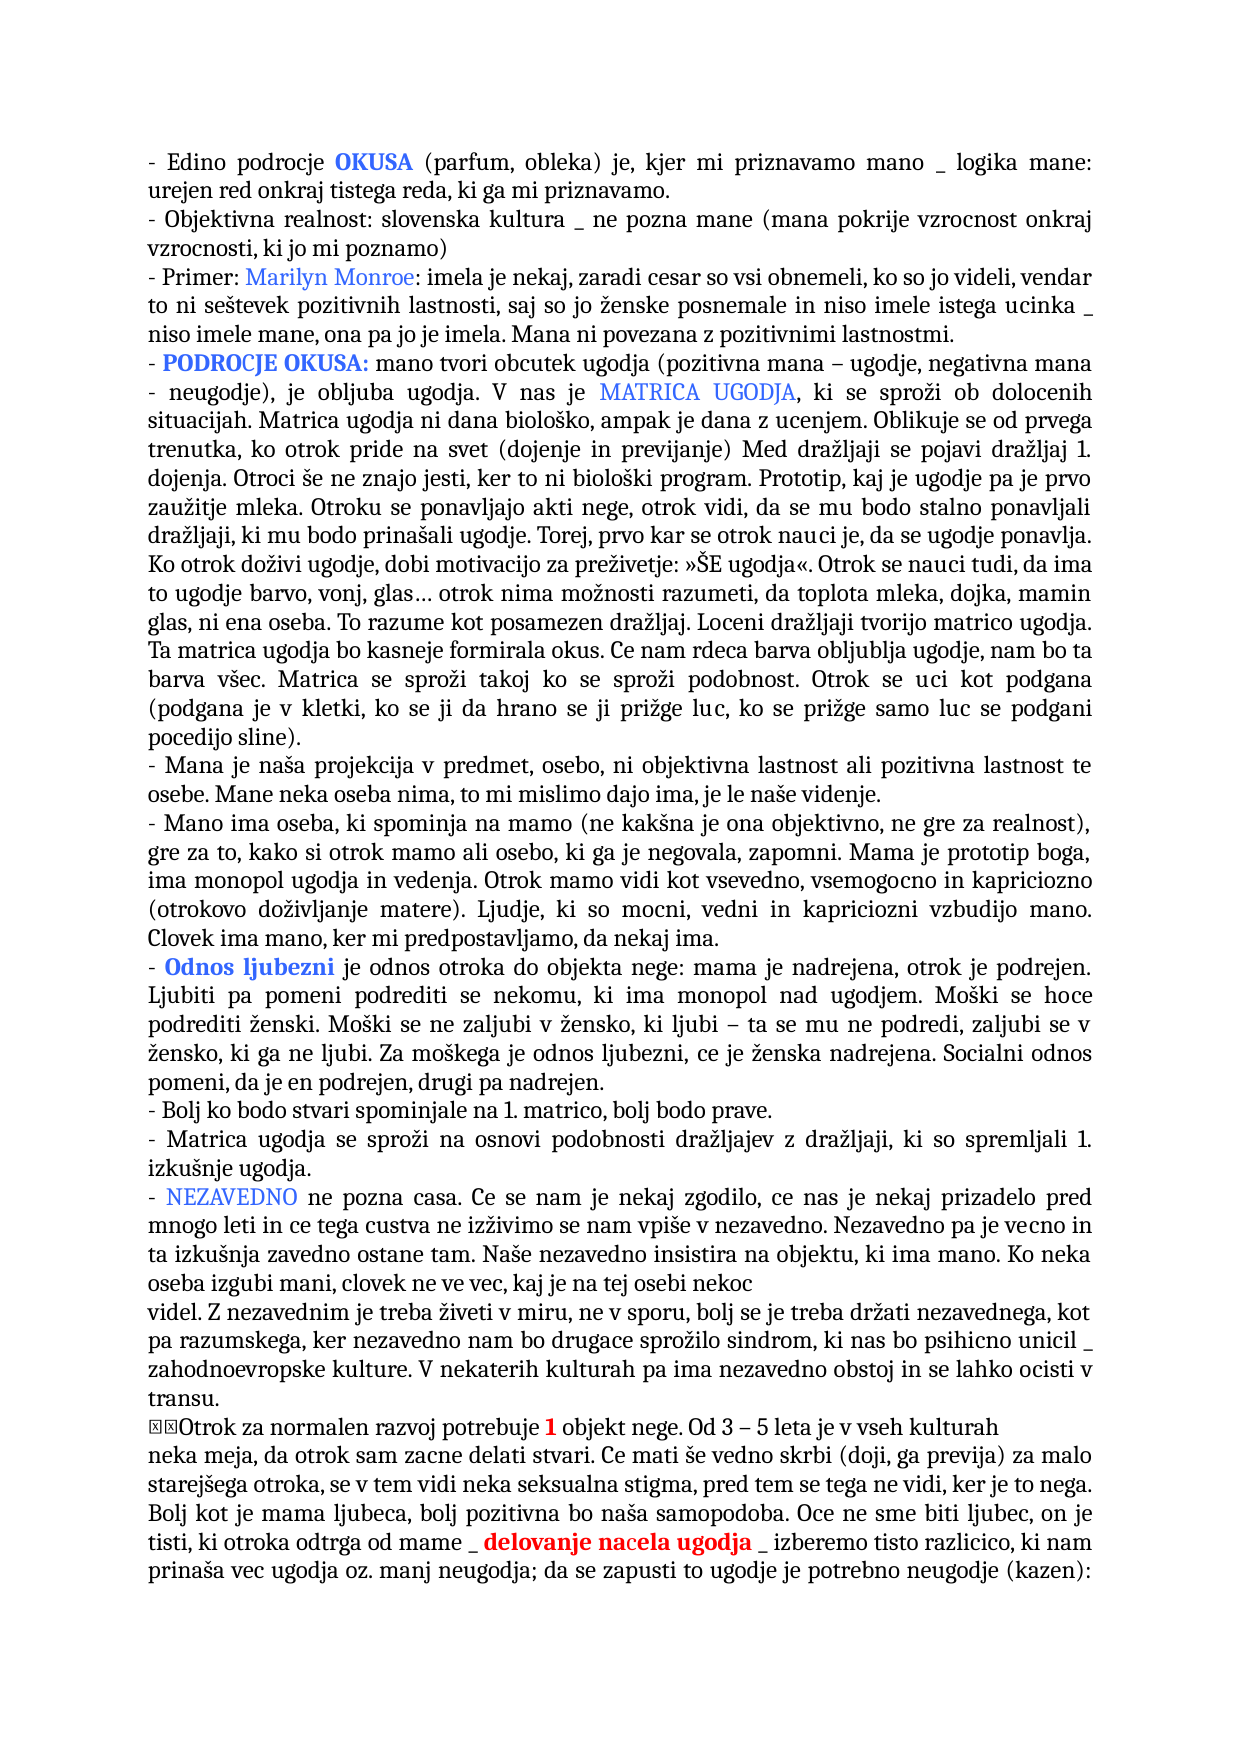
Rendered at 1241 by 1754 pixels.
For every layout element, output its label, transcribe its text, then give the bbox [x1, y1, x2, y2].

text - PODROCJE OKUSA: mano tvori obcutek ugodja (pozitivna mana – ugodje, negativna mana - neugodje), je obljuba ugodja. V nas je MATRICA UGODJA, ki se sproži ob dolocenih situacijah. Matrica ugodja ni dana biološko, ampak je dana z ucenjem. Oblikuje se od prvega trenutka, ko otrok pride na svet (dojenje in previjanje) Med dražljaji se pojavi dražljaj 1. dojenja. Otroci še ne znajo jesti, ker to ni biološki program. Prototip, kaj je ugodje pa je prvo zaužitje mleka. Otroku se ponavljajo akti nege, otrok vidi, da se mu bodo stalno ponavljali dražljaji, ki mu bodo prinašali ugodje. Torej, prvo kar se otrok nauci je, da se ugodje ponavlja. Ko otrok doživi ugodje, dobi motivacijo za preživetje: »ŠE ugodja«. Otrok se nauci tudi, da ima to ugodje barvo, vonj, glas… otrok nima možnosti razumeti, da toplota mleka, dojka, mamin glas, ni ena oseba. To razume kot posamezen dražljaj. Loceni dražljaji tvorijo matrico ugodja. Ta matrica ugodja bo kasneje formirala okus. Ce nam rdeca barva obljublja ugodje, nam bo ta barva všec. Matrica se sproži takoj ko se sproži podobnost. Otrok se uci kot podgana (podgana je v kletki, ko se ji da hrano se ji prižge luc, ko se prižge samo luc se podgani pocedijo sline). [148, 349, 1093, 751]
text Otrok za normalen razvoj potrebuje 1 objekt nege. Od 3 – 5 leta je v vseh kulturah [148, 1413, 1093, 1441]
text videl. Z nezavednim je treba živeti v miru, ne v sporu, bolj se je treba držati nezavednega, kot pa razumskega, ker nezavedno nam bo drugace sprožilo sindrom, ki nas bo psihicno unicil _ zahodnoevropske kulture. V nekaterih kulturah pa ima nezavedno obstoj in se lahko ocisti v transu. [148, 1298, 1093, 1413]
text - Mana je naša projekcija v predmet, osebo, ni objektivna lastnost ali pozitivna lastnost te osebe. Mane neka oseba nima, to mi mislimo dajo ima, je le naše videnje. [148, 751, 1093, 809]
text - Matrica ugodja se sproži na osnovi podobnosti dražljajev z dražljaji, ki so spremljali 1. izkušnje ugodja. [148, 1125, 1093, 1183]
text neka meja, da otrok sam zacne delati stvari. Ce mati še vedno skrbi (doji, ga previja) za malo starejšega otroka, se v tem vidi neka seksualna stigma, pred tem se tega ne vidi, ker je to nega. Bolj kot je mama ljubeca, bolj pozitivna bo naša samopodoba. Oce ne sme biti ljubec, on je tisti, ki otroka odtrga od mame _ delovanje nacela ugodja _ izberemo tisto razlicico, ki nam prinaša vec ugodja oz. manj neugodja; da se zapusti to ugodje je potrebno neugodje (kazen): [148, 1441, 1093, 1585]
text - Objektivna realnost: slovenska kultura _ ne pozna mane (mana pokrije vzrocnost onkraj vzrocnosti, ki jo mi poznamo) [148, 205, 1093, 263]
text - NEZAVEDNO ne pozna casa. Ce se nam je nekaj zgodilo, ce nas je nekaj prizadelo pred mnogo leti in ce tega custva ne izživimo se nam vpiše v nezavedno. Nezavedno pa je vecno in ta izkušnja zavedno ostane tam. Naše nezavedno insistira na objektu, ki ima mano. Ko neka oseba izgubi mani, clovek ne ve vec, kaj je na tej osebi nekoc [148, 1183, 1093, 1298]
text - Edino podrocje OKUSA (parfum, obleka) je, kjer mi priznavamo mano _ logika mane: urejen red onkraj tistega reda, ki ga mi priznavamo. [148, 148, 1093, 205]
text - Odnos ljubezni je odnos otroka do objekta nege: mama je nadrejena, otrok je podrejen. Ljubiti pa pomeni podrediti se nekomu, ki ima monopol nad ugodjem. Moški se hoce podrediti ženski. Moški se ne zaljubi v žensko, ki ljubi – ta se mu ne podredi, zaljubi se v žensko, ki ga ne ljubi. Za moškega je odnos ljubezni, ce je ženska nadrejena. Socialni odnos pomeni, da je en podrejen, drugi pa nadrejen. [148, 953, 1093, 1096]
text - Primer: Marilyn Monroe: imela je nekaj, zaradi cesar so vsi obnemeli, ko so jo videli, vendar to ni seštevek pozitivnih lastnosti, saj so jo ženske posnemale in niso imele istega ucinka _ niso imele mane, ona pa jo je imela. Mana ni povezana z pozitivnimi lastnostmi. [148, 263, 1093, 349]
text - Mano ima oseba, ki spominja na mamo (ne kakšna je ona objektivno, ne gre za realnost), gre za to, kako si otrok mamo ali osebo, ki ga je negovala, zapomni. Mama je prototip boga, ima monopol ugodja in vedenja. Otrok mamo vidi kot vsevedno, vsemogocno in kapriciozno (otrokovo doživljanje matere). Ljudje, ki so mocni, vedni in kapriciozni vzbudijo mano. Clovek ima mano, ker mi predpostavljamo, da nekaj ima. [148, 809, 1093, 953]
text - Bolj ko bodo stvari spominjale na 1. matrico, bolj bodo prave. [148, 1096, 1093, 1125]
